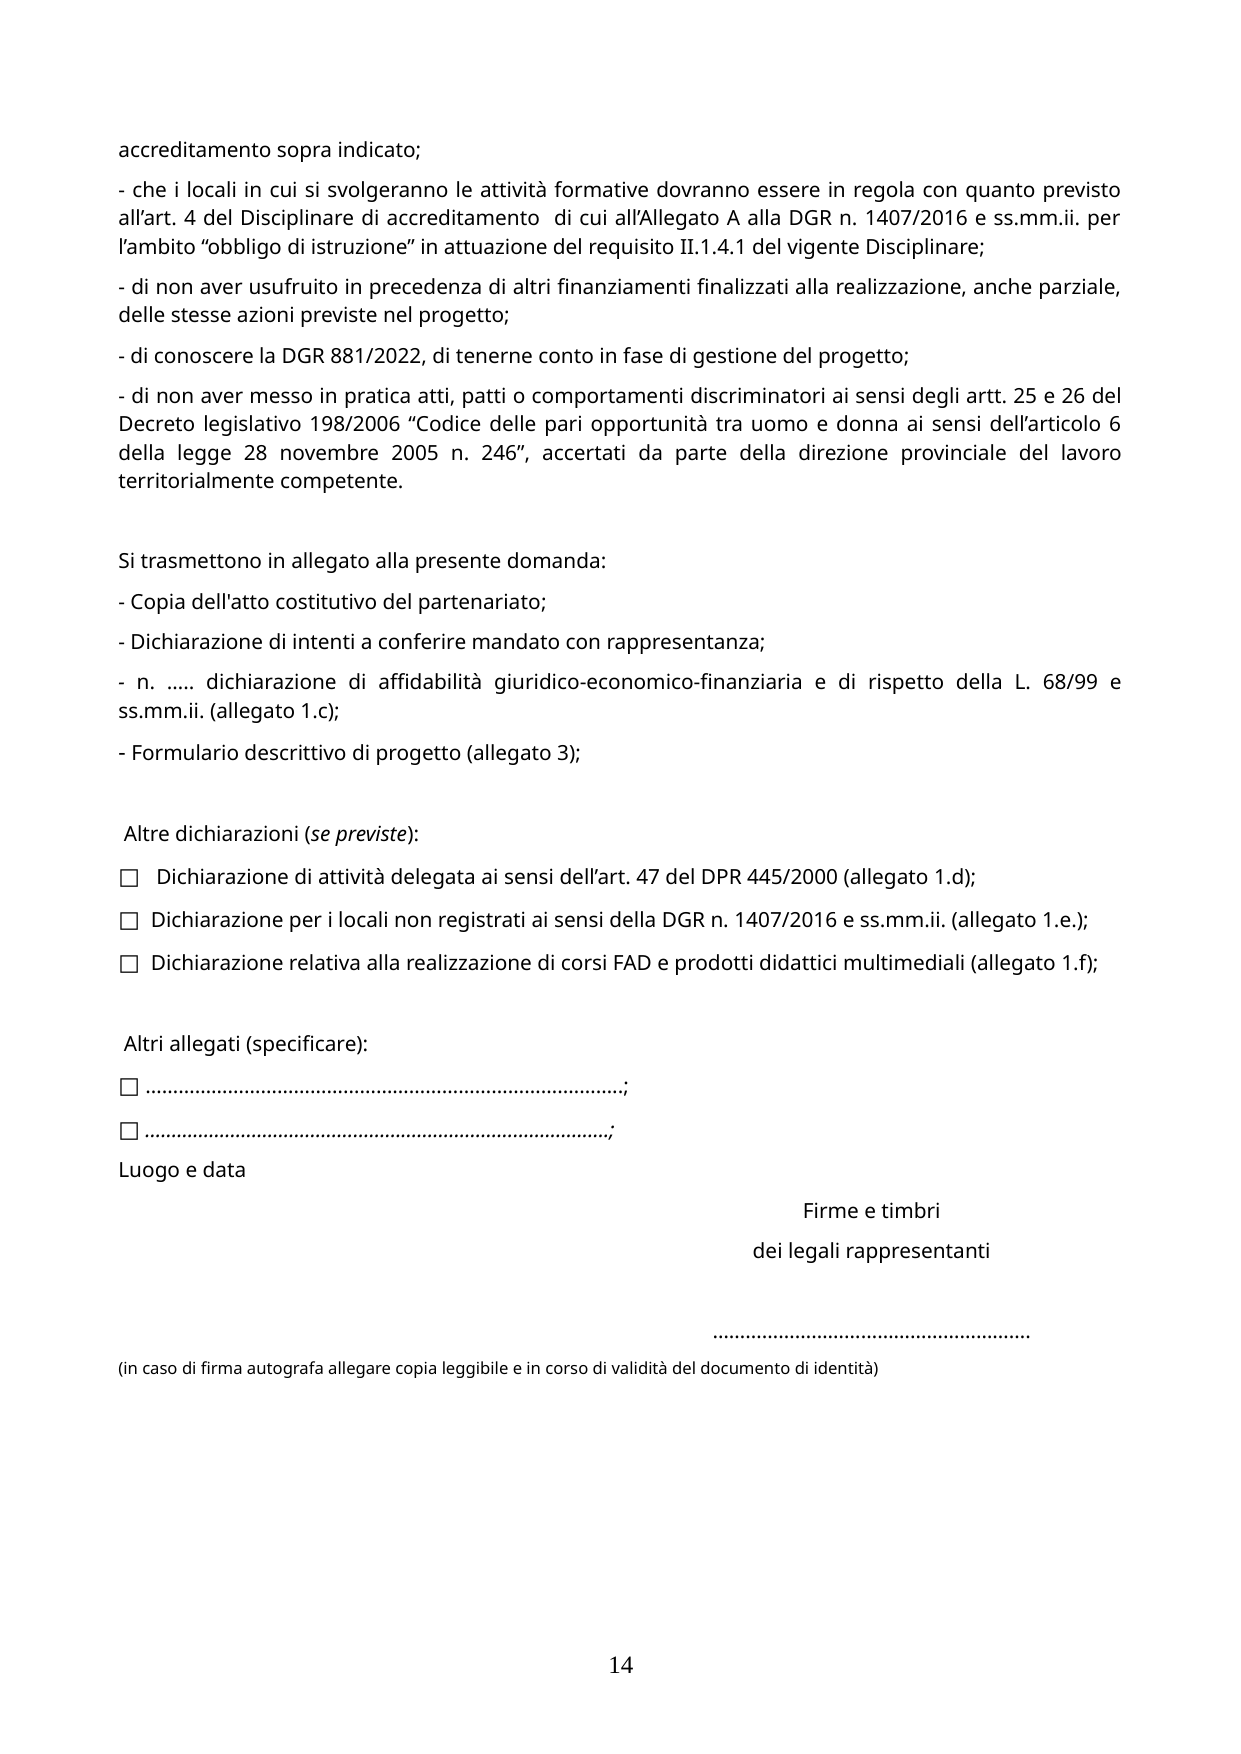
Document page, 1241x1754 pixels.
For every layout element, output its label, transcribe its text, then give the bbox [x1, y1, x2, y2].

text Si trasmettono in allegato alla presente domanda: [118, 547, 1123, 575]
text Altri allegati (specificare): [118, 1029, 1123, 1058]
text □ Dichiarazione di attività delegata ai sensi dell’art. 47 del DPR 445/2000 (allegato 1.d); [118, 860, 1123, 891]
text Altre dichiarazioni (se previste): [118, 819, 1123, 848]
text - di non aver usufruito in precedenza di altri finanziamenti finalizzati alla realizzazione, anche parziale, delle stesse azioni previste nel progetto; [118, 272, 1123, 329]
text □ ………………………………………………………………….………..; [118, 1069, 1123, 1101]
text accreditamento sopra indicato; [118, 135, 1123, 163]
text - Dichiarazione di intenti a conferire mandato con rappresentanza; [118, 627, 1123, 656]
text dei legali rappresentanti [620, 1236, 1123, 1264]
text (in caso di firma autografa allegare copia leggibile e in corso di validità del documento di identità) [118, 1357, 1123, 1379]
text - Formulario descrittivo di progetto (allegato 3); [118, 736, 1123, 767]
text Luogo e data [118, 1156, 1123, 1184]
text …………………………………………………. [620, 1316, 1123, 1345]
text - di conoscere la DGR 881/2022, di tenerne conto in fase di gestione del progetto; [118, 341, 1123, 369]
text - Copia dell'atto costitutivo del partenariato; [118, 587, 1123, 615]
text □ Dichiarazione per i locali non registrati ai sensi della DGR n. 1407/2016 e ss.mm.ii. (allegato 1.e.); [118, 903, 1123, 934]
text □ ………………………………………………………………….………..; [118, 1112, 1123, 1144]
text - n. ….. dichiarazione di affidabilità giuridico-economico-finanziaria e di rispetto della L. 68/99 e ss.mm.ii. (allegato 1.c); [118, 667, 1123, 724]
text - di non aver messo in pratica atti, patti o comportamenti discriminatori ai sensi degli artt. 25 e 26 del Decreto legislativo 198/2006 “Codice delle pari opportunità tra uomo e donna ai sensi dell’articolo 6 della legge 28 novembre 2005 n. 246”, accertati da parte della direzione provinciale del lavoro territorialmente competente. [118, 381, 1123, 495]
text Firme e timbri [620, 1196, 1123, 1224]
text □ Dichiarazione relativa alla realizzazione di corsi FAD e prodotti didattici multimediali (allegato 1.f); [118, 946, 1123, 977]
text - che i locali in cui si svolgeranno le attività formative dovranno essere in regola con quanto previsto all’art. 4 del Disciplinare di accreditamento di cui all’Allegato A alla DGR n. 1407/2016 e ss.mm.ii. per l’ambito “obbligo di istruzione” in attuazione del requisito II.1.4.1 del vigente Disciplinare; [118, 175, 1123, 260]
